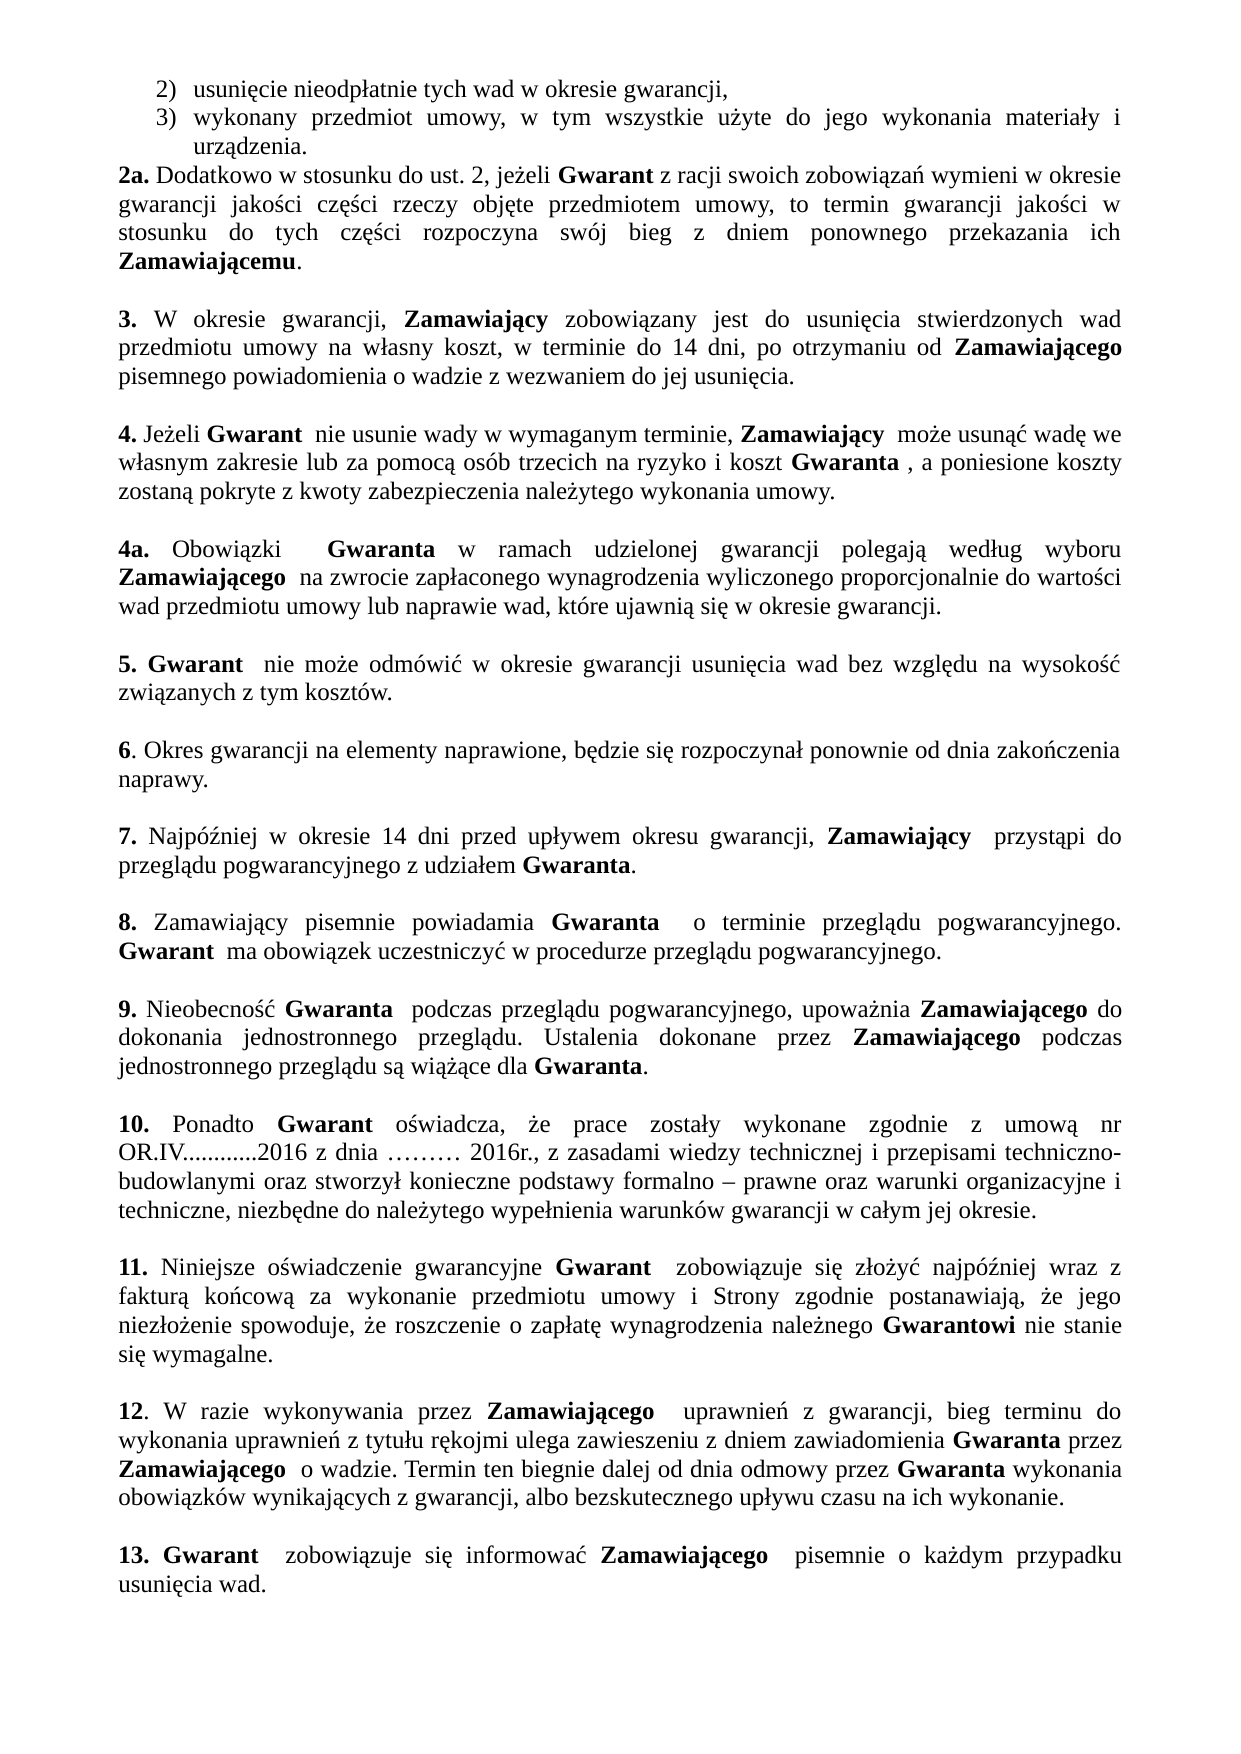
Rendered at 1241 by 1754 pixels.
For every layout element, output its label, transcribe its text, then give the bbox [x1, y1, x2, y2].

text 11. Niniejsze oświadczenie gwarancyjne Gwarant zobowiązuje się złożyć najpóźniej wraz z fakturą końcową za wykonanie przedmiotu umowy i Strony zgodnie postanawiają, że jego niezłożenie spowoduje, że roszczenie o zapłatę wynagrodzenia należnego Gwarantowi nie stanie się wymagalne. [118, 1252, 1122, 1367]
list wykonany przedmiot umowy, w tym wszystkie użyte do jego wykonania materiały i urządzenia. [156, 102, 1122, 160]
text 4a. Obowiązki Gwaranta w ramach udzielonej gwarancji polegają według wyboru Zamawiającego na zwrocie zapłaconego wynagrodzenia wyliczonego proporcjonalnie do wartości wad przedmiotu umowy lub naprawie wad, które ujawnią się w okresie gwarancji. [118, 534, 1122, 620]
text 10. Ponadto Gwarant oświadcza, że prace zostały wykonane zgodnie z umową nr OR.IV............2016 z dnia ……… 2016r., z zasadami wiedzy technicznej i przepisami techniczno-budowlanymi oraz stworzył konieczne podstawy formalno – prawne oraz warunki organizacyjne i techniczne, niezbędne do należytego wypełnienia warunków gwarancji w całym jej okresie. [118, 1109, 1122, 1224]
text 2a. Dodatkowo w stosunku do ust. 2, jeżeli Gwarant z racji swoich zobowiązań wymieni w okresie gwarancji jakości części rzeczy objęte przedmiotem umowy, to termin gwarancji jakości w stosunku do tych części rozpoczyna swój bieg z dniem ponownego przekazania ich Zamawiającemu. [118, 160, 1122, 275]
text 12. W razie wykonywania przez Zamawiającego uprawnień z gwarancji, bieg terminu do wykonania uprawnień z tytułu rękojmi ulega zawieszeniu z dniem zawiadomienia Gwaranta przez Zamawiającego o wadzie. Termin ten biegnie dalej od dnia odmowy przez Gwaranta wykonania obowiązków wynikających z gwarancji, albo bezskutecznego upływu czasu na ich wykonanie. [118, 1396, 1122, 1511]
text 5. Gwarant nie może odmówić w okresie gwarancji usunięcia wad bez względu na wysokość związanych z tym kosztów. [118, 649, 1122, 706]
text 3. W okresie gwarancji, Zamawiający zobowiązany jest do usunięcia stwierdzonych wad przedmiotu umowy na własny koszt, w terminie do 14 dni, po otrzymaniu od Zamawiającego pisemnego powiadomienia o wadzie z wezwaniem do jej usunięcia. [118, 304, 1122, 390]
text 9. Nieobecność Gwaranta podczas przeglądu pogwarancyjnego, upoważnia Zamawiającego do dokonania jednostronnego przeglądu. Ustalenia dokonane przez Zamawiającego podczas jednostronnego przeglądu są wiążące dla Gwaranta. [118, 994, 1122, 1080]
text 13. Gwarant zobowiązuje się informować Zamawiającego pisemnie o każdym przypadku usunięcia wad. [118, 1540, 1122, 1597]
list usunięcie nieodpłatnie tych wad w okresie gwarancji, [156, 74, 1122, 102]
text 6. Okres gwarancji na elementy naprawione, będzie się rozpoczynał ponownie od dnia zakończenia naprawy. [118, 735, 1122, 792]
text 8. Zamawiający pisemnie powiadamia Gwaranta o terminie przeglądu pogwarancyjnego. Gwarant ma obowiązek uczestniczyć w procedurze przeglądu pogwarancyjnego. [118, 907, 1122, 965]
text 4. Jeżeli Gwarant nie usunie wady w wymaganym terminie, Zamawiający może usunąć wadę we własnym zakresie lub za pomocą osób trzecich na ryzyko i koszt Gwaranta , a poniesione koszty zostaną pokryte z kwoty zabezpieczenia należytego wykonania umowy. [118, 419, 1122, 505]
text 7. Najpóźniej w okresie 14 dni przed upływem okresu gwarancji, Zamawiający przystąpi do przeglądu pogwarancyjnego z udziałem Gwaranta. [118, 821, 1122, 879]
